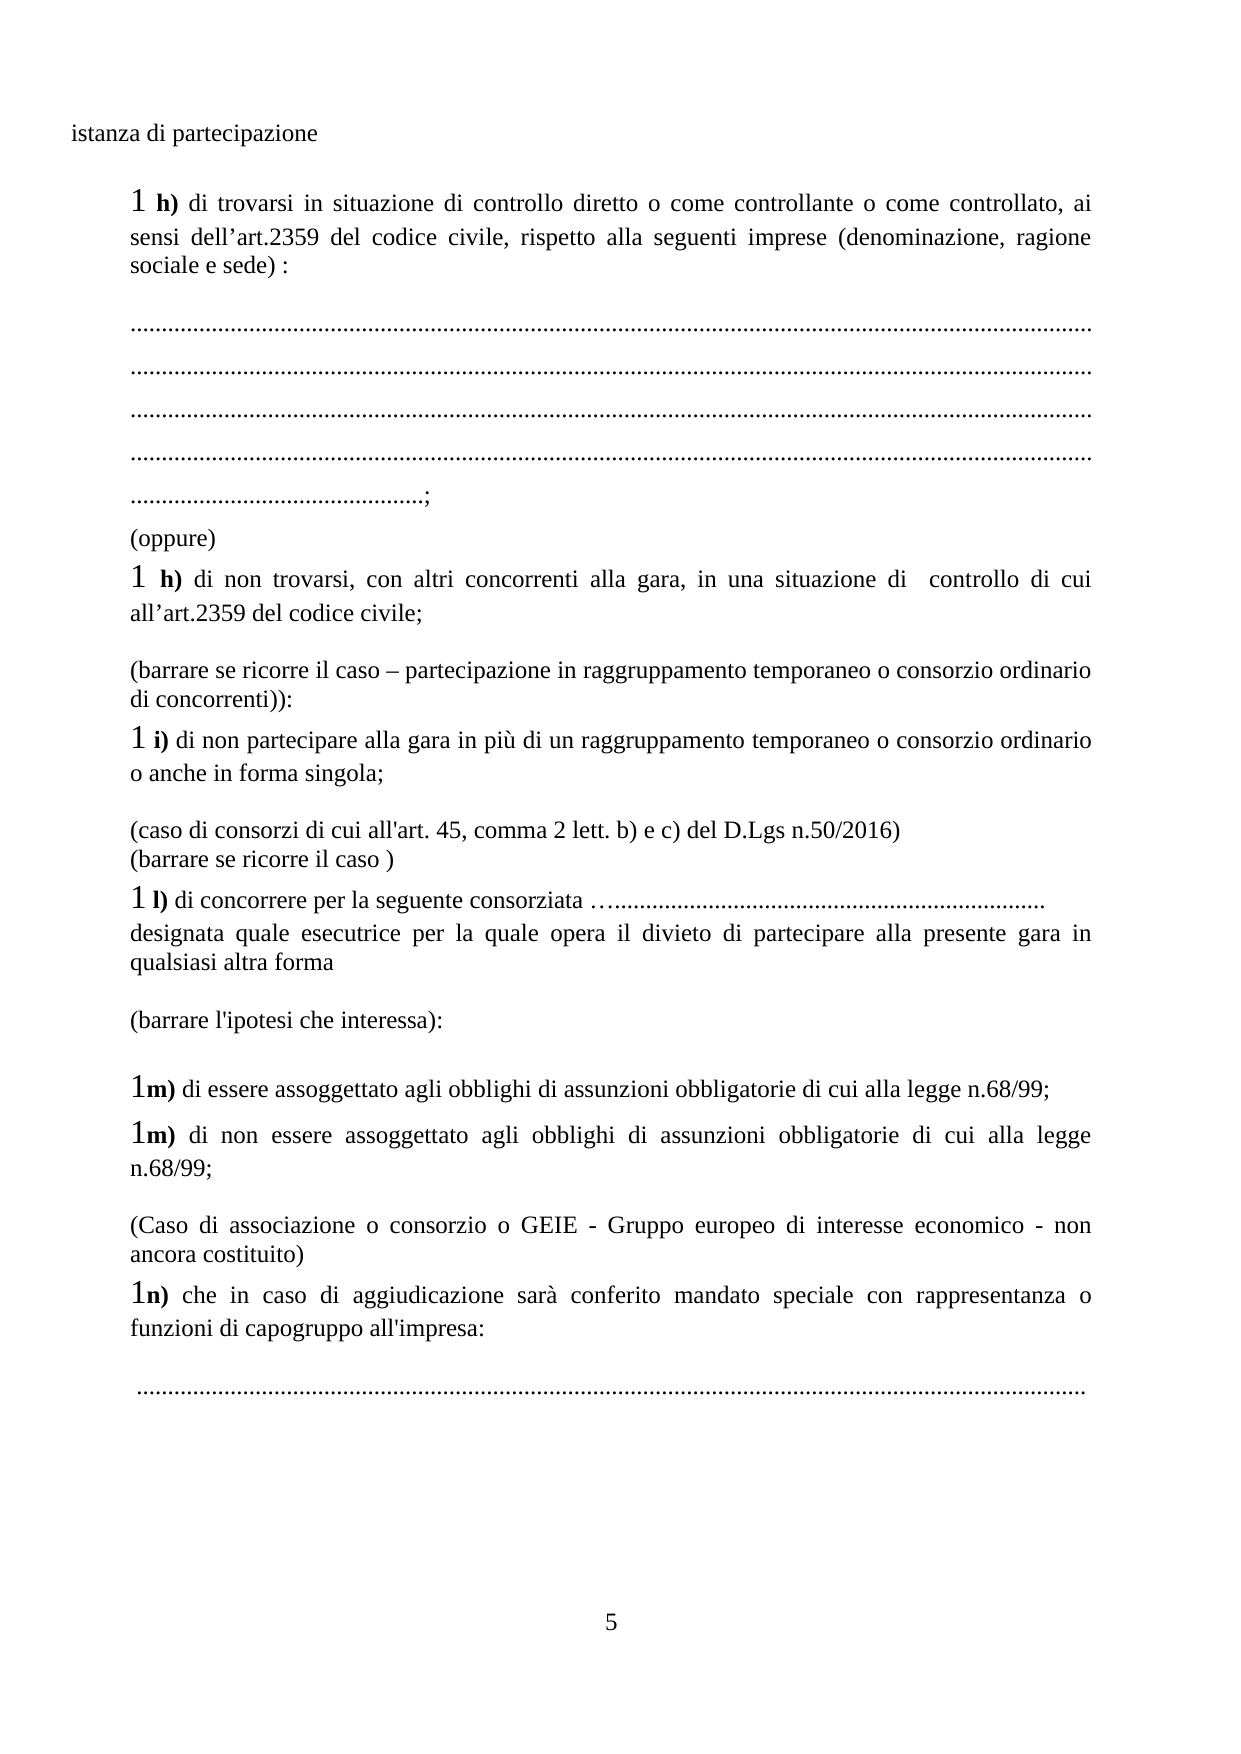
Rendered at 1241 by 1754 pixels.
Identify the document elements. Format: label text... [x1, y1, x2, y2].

text (barrare l'ipotesi che interessa): [130, 1005, 1093, 1033]
text (oppure) [130, 523, 1093, 552]
text  h) di trovarsi in situazione di controllo diretto o come controllante o come controllato, ai sensi dell’art.2359 del codice civile, rispetto alla seguenti imprese (denominazione, ragione sociale e sede) : [130, 176, 1093, 279]
text .......................................................................................................................................................................................................................................................................................................................................................................................................................................................................................................................................................................................................................................................................................; [130, 308, 1093, 509]
text (Caso di associazione o consorzio o GEIE - Gruppo europeo di interesse economico - non ancora costituito) [130, 1211, 1093, 1268]
text (caso di consorzi di cui all'art. 45, comma 2 lett. b) e c) del D.Lgs n.50/2016) [130, 816, 1093, 844]
text (barrare se ricorre il caso – partecipazione in raggruppamento temporaneo o consorzio ordinario di concorrenti)): [130, 655, 1093, 713]
text  i) di non partecipare alla gara in più di un raggruppamento temporaneo o consorzio ordinario o anche in forma singola; [130, 713, 1093, 787]
text ........................................................................................................................................................ [130, 1371, 1093, 1400]
text  h) di non trovarsi, con altri concorrenti alla gara, in una situazione di controllo di cui all’art.2359 del codice civile; [130, 552, 1093, 626]
text (barrare se ricorre il caso ) [130, 844, 1093, 873]
text  l) di concorrere per la seguente consorziata …..................................................................... [130, 873, 1093, 918]
text n) che in caso di aggiudicazione sarà conferito mandato speciale con rappresentanza o funzioni di capogruppo all'impresa: [130, 1268, 1093, 1342]
text m) di non essere assoggettato agli obblighi di assunzioni obbligatorie di cui alla legge n.68/99; [130, 1108, 1093, 1182]
text m) di essere assoggettato agli obblighi di assunzioni obbligatorie di cui alla legge n.68/99; [130, 1033, 1093, 1108]
text designata quale esecutrice per la quale opera il divieto di partecipare alla presente gara in qualsiasi altra forma [130, 918, 1093, 976]
